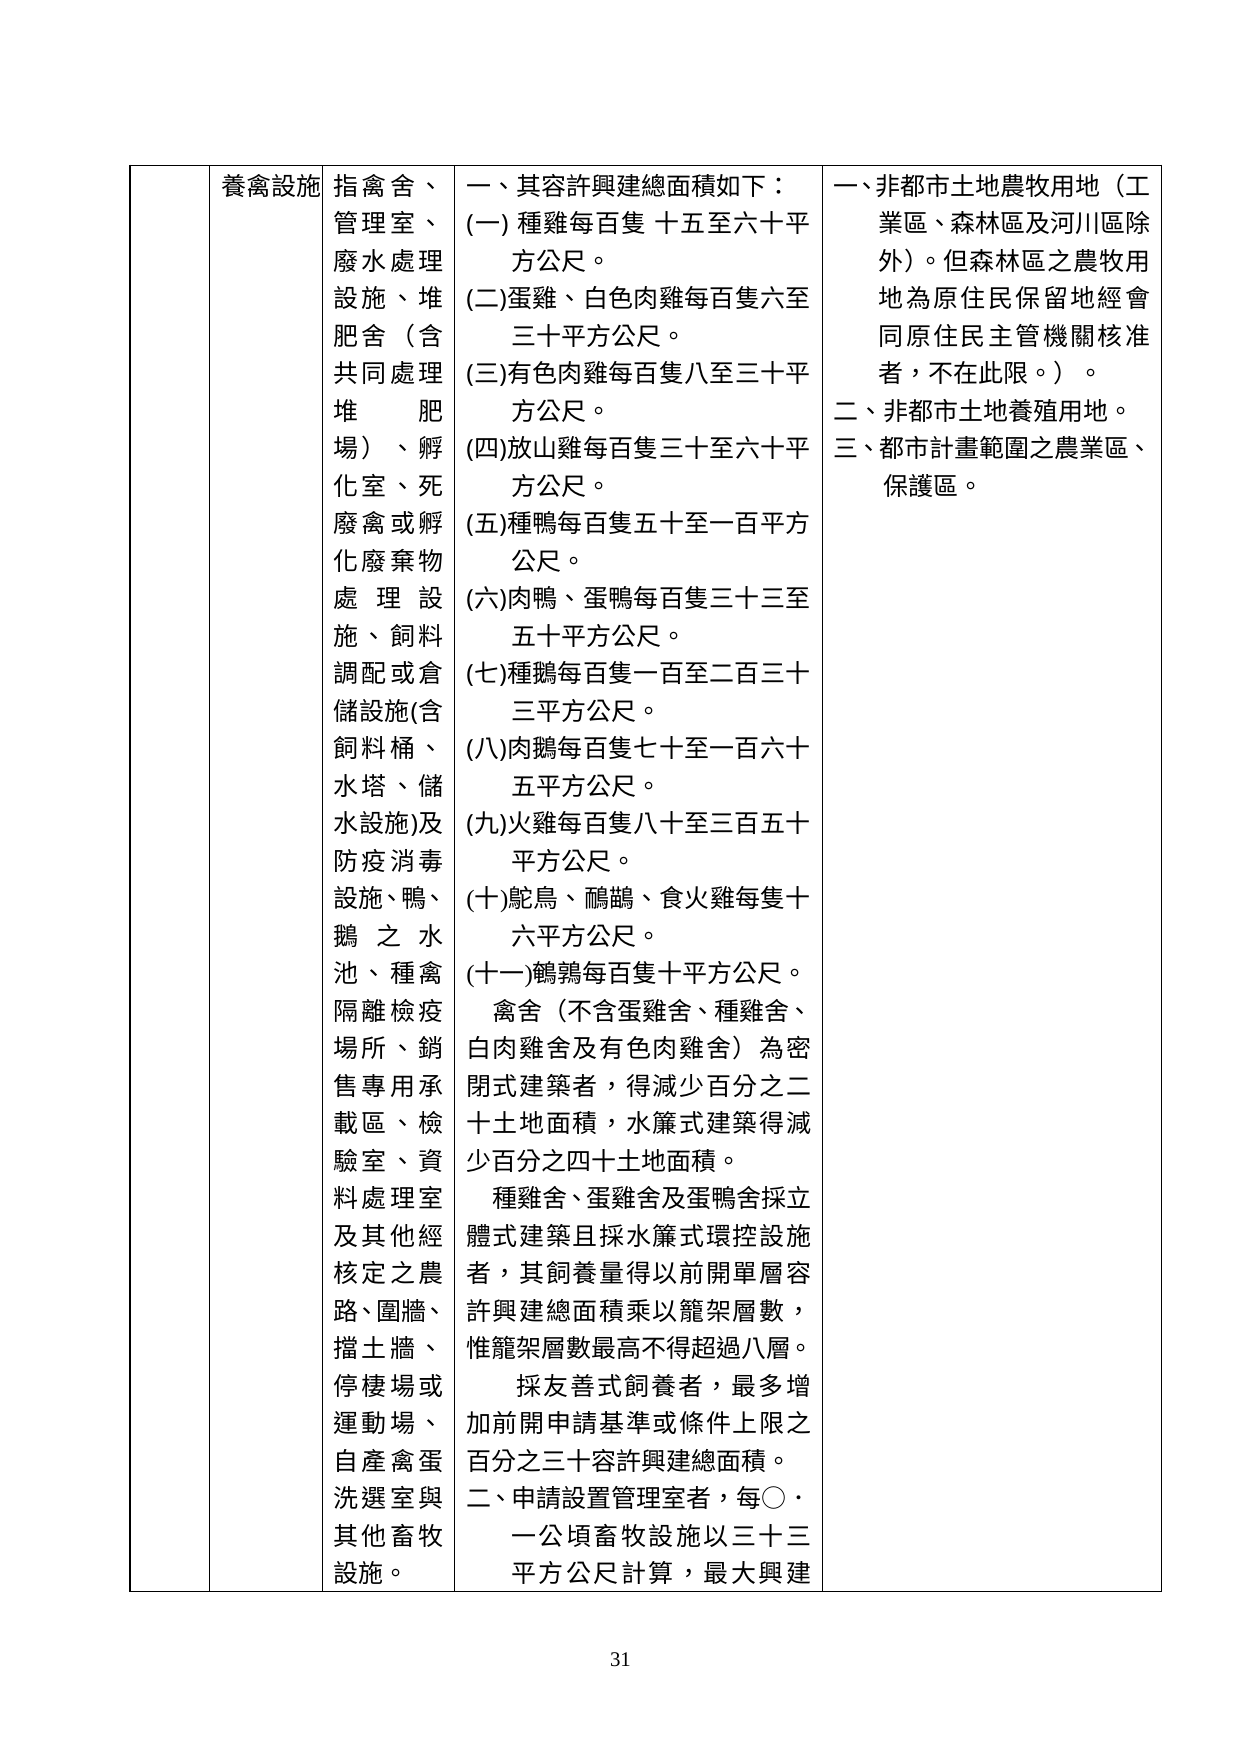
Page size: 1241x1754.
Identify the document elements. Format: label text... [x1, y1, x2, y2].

table_cell 養禽設施 [210, 166, 322, 1591]
table_cell 一、其容許興建總面積如下： (一) 種雞每百隻 十五至六十平方公尺。 (二)蛋雞、白色肉雞每百隻六至三十平方公尺。 (三)有色肉雞每百隻八至三十平方公尺。 (四)放山雞每百隻三十至六十平方公尺。 (五)種鴨每百隻五十至一百平方公尺。 (六)肉鴨、蛋鴨每百隻三十三至五十平方公尺。 (七)種鵝每百隻一百至二百三十三平方公尺。 (八)肉鵝每百隻七十至一百六十五平方公尺。 (九)火雞每百隻八十至三百五十平方公尺。 (十)鴕鳥、鴯鶓、食火雞每隻十六平方公尺。 (十一)鵪鶉每百隻十平方公尺。 禽舍（不含蛋雞舍、種雞舍、白肉雞舍及有色肉雞舍）為密閉式建築者，得減少百分之二十土地面積，水簾式建築得減少百分之四十土地面積。 種雞舍、蛋雞舍及蛋鴨舍採立體式建築且採水簾式環控設施者，其飼養量得以前開單層容許興建總面積乘以籠架層數，惟籠架層數最高不得超過八層。 採友善式飼養者，最多增加前開申請基準或條件上限之百分之三十容許興建總面積。 二、申請設置管理室者，每○．一公頃畜牧設施以三十三平方公尺計算，最大興建 [455, 166, 822, 1591]
table_cell 指禽舍、管理室、廢水處理設施、堆肥舍（含共同處理堆肥場）、孵化室、死廢禽或孵化廢棄物處理設施、飼料調配或倉儲設施(含飼料桶、水塔、儲水設施)及防疫消毒設施、鴨、鵝之水池、種禽隔離檢疫場所、銷售專用承載區、檢驗室、資料處理室及其他經核定之農路、圍牆、擋土牆、停棲場或運動場、自產禽蛋洗選室與其他畜牧設施。 [323, 166, 454, 1591]
table_cell [131, 166, 209, 1591]
table_cell 一、非都市土地農牧用地（工業區、森林區及河川區除外）。但森林區之農牧用地為原住民保留地經會同原住民主管機關核准者，不在此限。）。 二、非都市土地養殖用地。 三、都市計畫範圍之農業區、保護區。 [823, 166, 1161, 1591]
